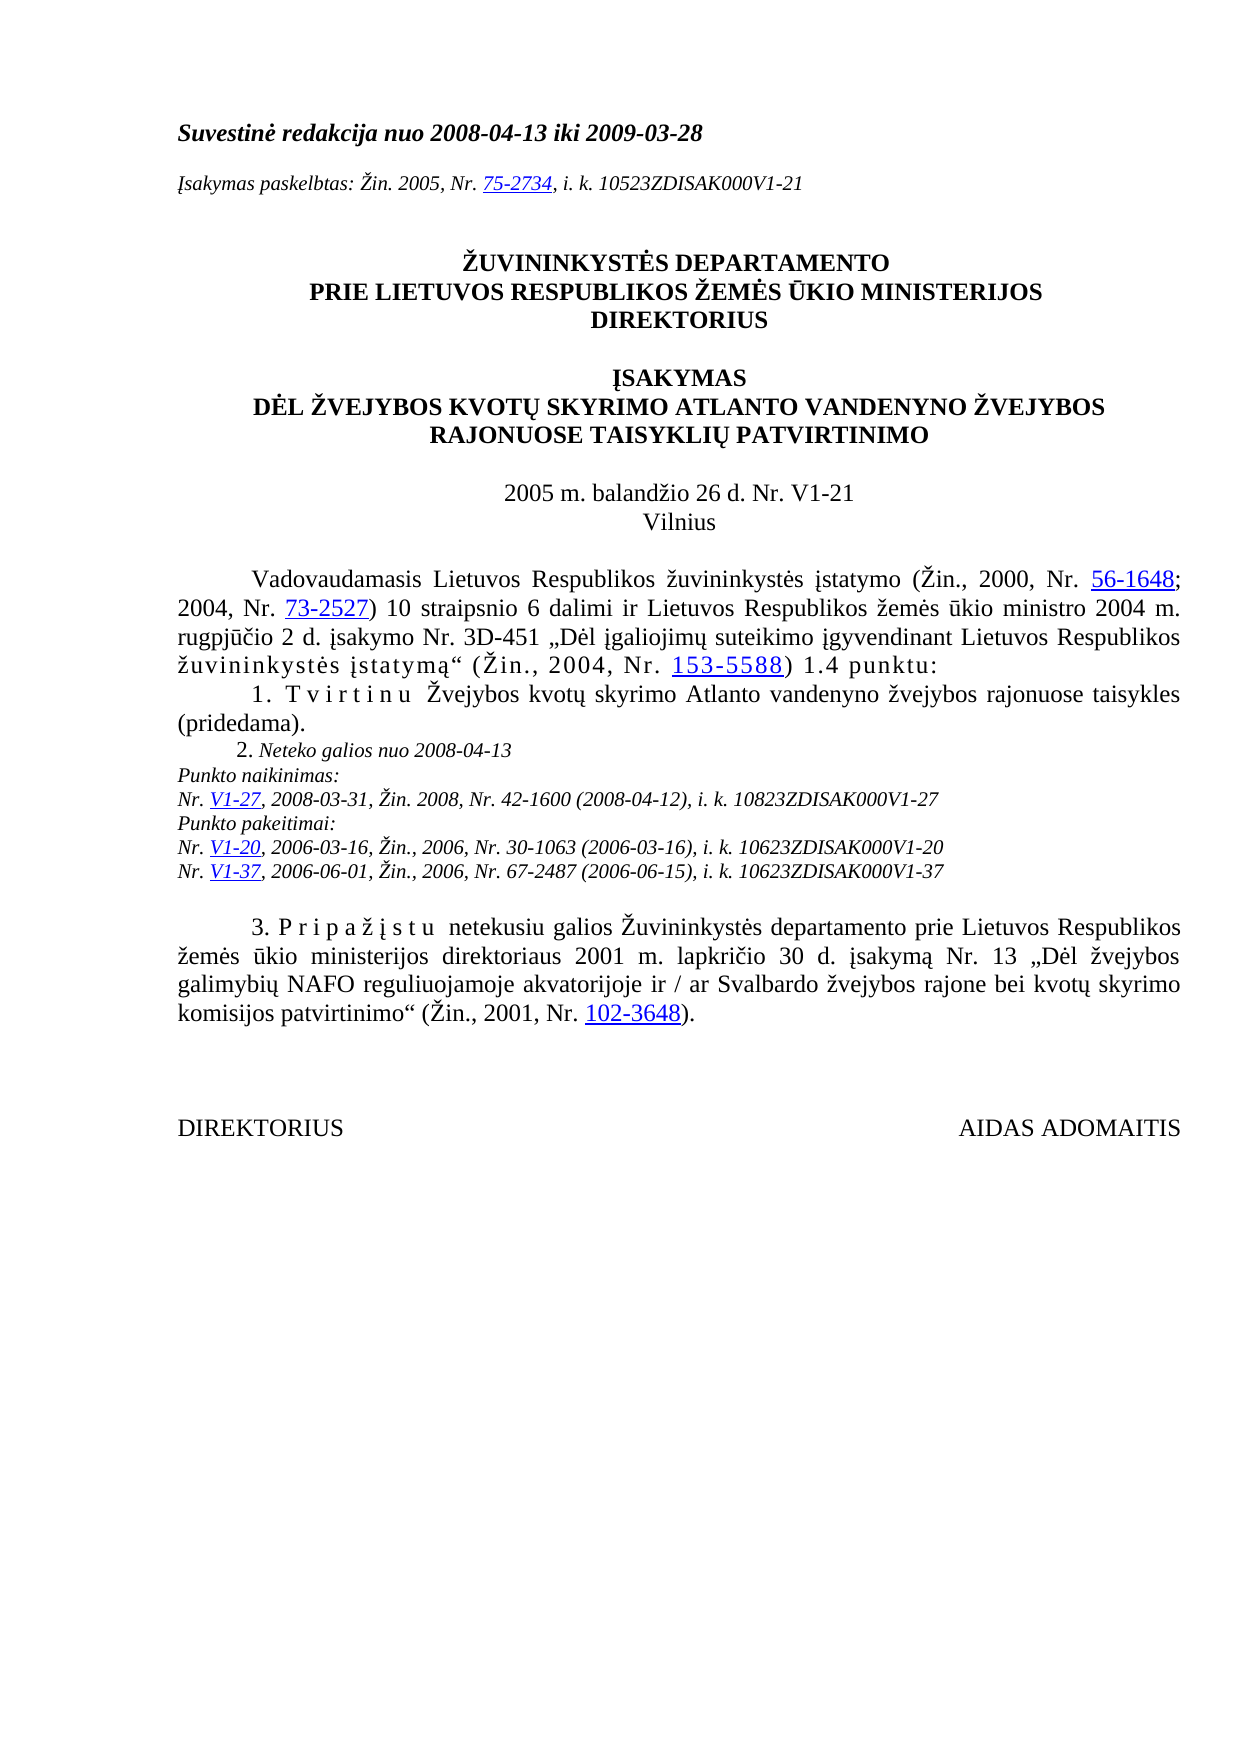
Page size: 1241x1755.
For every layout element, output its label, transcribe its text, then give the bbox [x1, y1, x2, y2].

text 2005 m. balandžio 26 d. Nr. V1-21 [177, 478, 1181, 507]
text Punkto pakeitimai: [177, 811, 1181, 835]
text Vadovaudamasis Lietuvos Respublikos žuvininkystės įstatymo (Žin., 2000, Nr. 56-1648; 2004, Nr. 73-2527) 10 straipsnio 6 dalimi ir Lietuvos Respublikos žemės ūkio ministro 2004 m. rugpjūčio 2 d. įsakymo Nr. 3D-451 „Dėl įgaliojimų suteikimo įgyvendinant Lietuvos Respublikos žuvininkystės įstatymą“ (Žin., 2004, Nr. 153-5588) 1.4 punktu: [177, 564, 1181, 679]
text 1. Tvirtinu Žvejybos kvotų skyrimo Atlanto vandenyno žvejybos rajonuose taisykles (pridedama). [177, 679, 1181, 737]
text DĖL ŽVEJYBOS KVOTŲ SKYRIMO ATLANTO VANDENYNO ŽVEJYBOS RAJONUOSE TAISYKLIŲ PATVIRTINIMO [177, 392, 1181, 449]
text 2. Neteko galios nuo 2008-04-13 [177, 737, 1181, 763]
text Vilnius [177, 507, 1181, 535]
text PRIE LIETUVOS RESPUBLIKOS ŽEMĖS ŪKIO MINISTERIJOS [177, 277, 1181, 305]
text ĮSAKYMAS [177, 363, 1181, 392]
text Suvestinė redakcija nuo 2008-04-13 iki 2009-03-28 [177, 118, 1181, 147]
text Nr. V1-20, 2006-03-16, Žin., 2006, Nr. 30-1063 (2006-03-16), i. k. 10623ZDISAK000V1-20 [177, 835, 1181, 859]
text Įsakymas paskelbtas: Žin. 2005, Nr. 75-2734, i. k. 10523ZDISAK000V1-21 [177, 171, 1181, 195]
text Nr. V1-27, 2008-03-31, Žin. 2008, Nr. 42-1600 (2008-04-12), i. k. 10823ZDISAK000V1-27 [177, 787, 1181, 811]
text DIREKTORIUS [177, 305, 1181, 334]
text ŽUVININKYSTĖS DEPARTAMENTO [177, 248, 1181, 277]
text DIREKTORIUS AIDAS ADOMAITIS [177, 1113, 1181, 1142]
text Nr. V1-37, 2006-06-01, Žin., 2006, Nr. 67-2487 (2006-06-15), i. k. 10623ZDISAK000V1-37 [177, 859, 1181, 883]
text Punkto naikinimas: [177, 763, 1181, 787]
text 3. Pripažįstu netekusiu galios Žuvininkystės departamento prie Lietuvos Respublikos žemės ūkio ministerijos direktoriaus 2001 m. lapkričio 30 d. įsakymą Nr. 13 „Dėl žvejybos galimybių NAFO reguliuojamoje akvatorijoje ir / ar Svalbardo žvejybos rajone bei kvotų skyrimo komisijos patvirtinimo“ (Žin., 2001, Nr. 102-3648). [177, 912, 1181, 1027]
